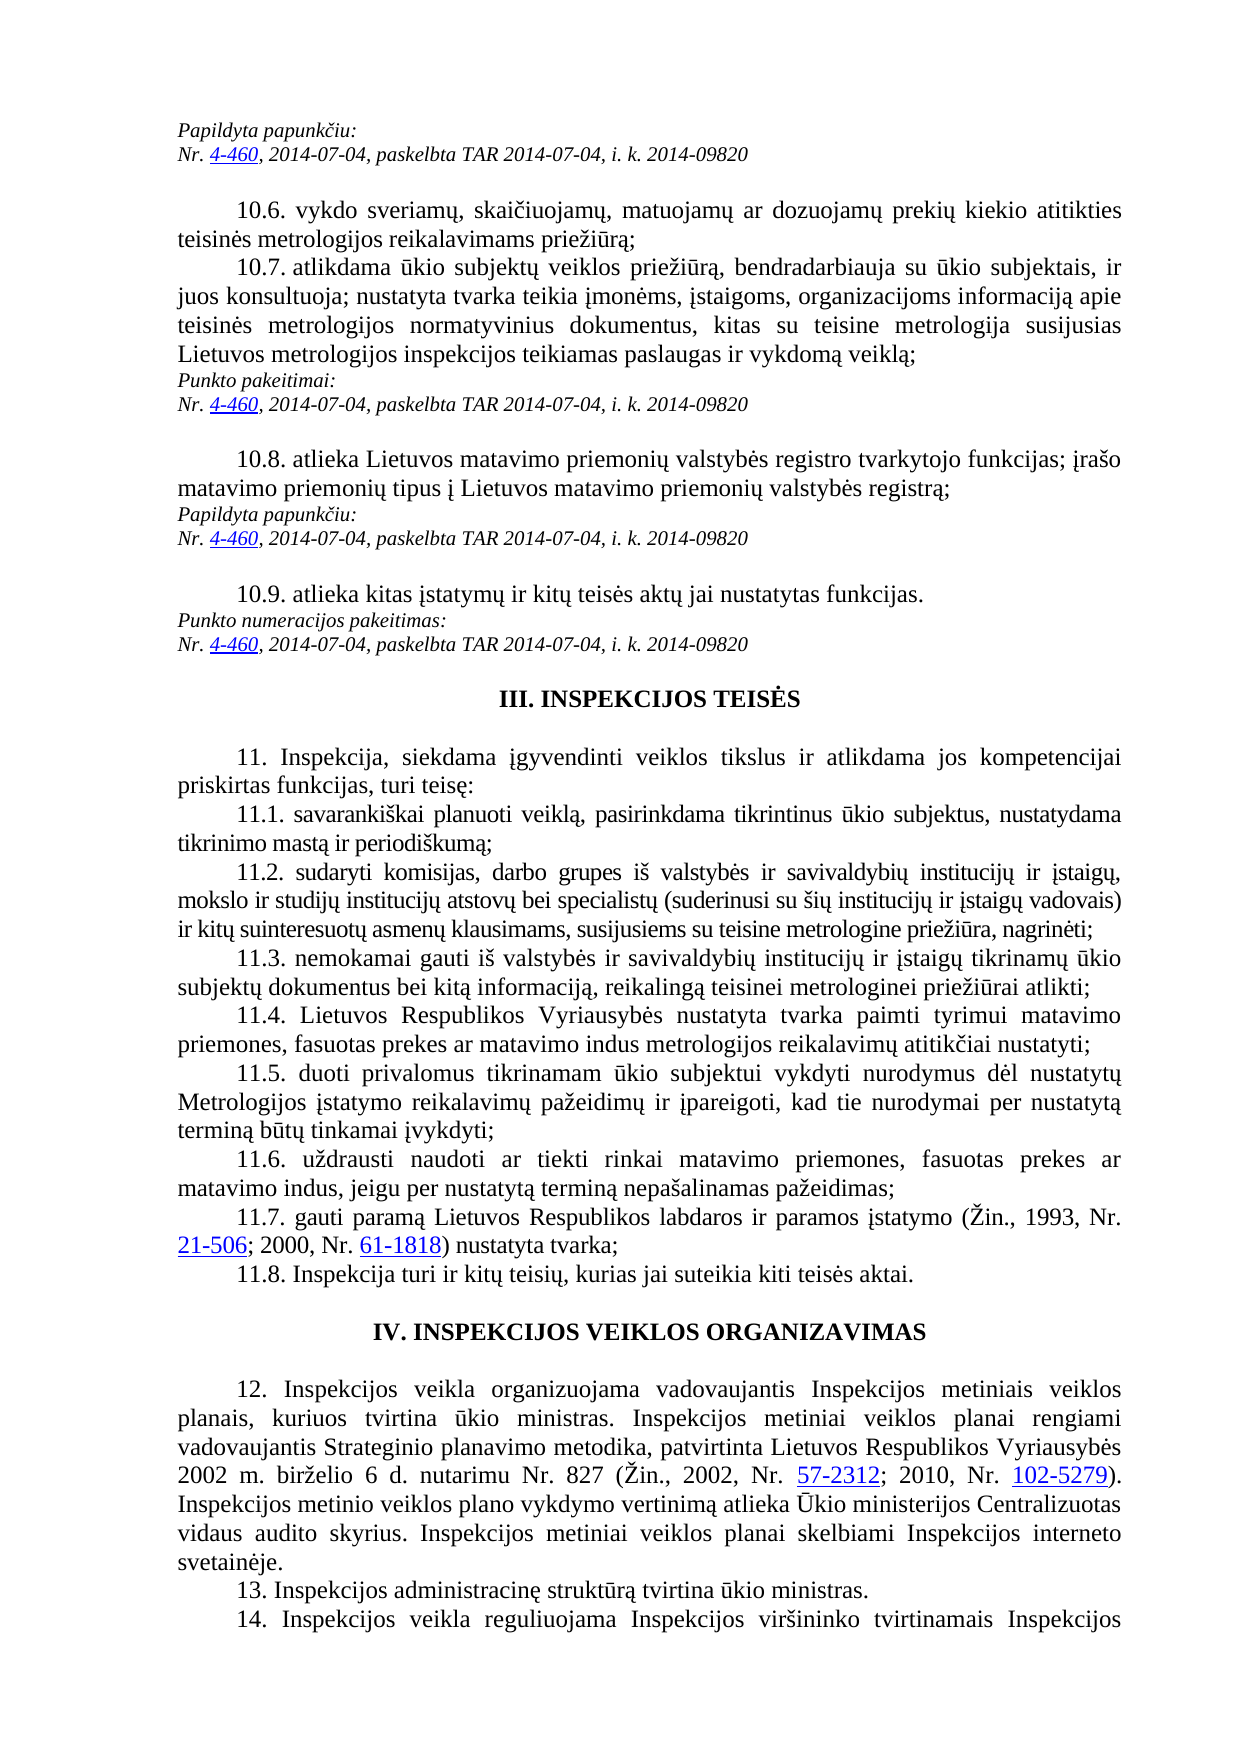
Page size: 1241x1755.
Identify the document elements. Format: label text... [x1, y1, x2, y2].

text 11.6. uždrausti naudoti ar tiekti rinkai matavimo priemones, fasuotas prekes ar matavimo indus, jeigu per nustatytą terminą nepašalinamas pažeidimas; [177, 1144, 1122, 1202]
text 11.7. gauti paramą Lietuvos Respublikos labdaros ir paramos įstatymo (Žin., 1993, Nr. 21-506; 2000, Nr. 61-1818) nustatyta tvarka; [177, 1202, 1122, 1259]
text Punkto pakeitimai: [177, 367, 1122, 392]
text 11.2. sudaryti komisijas, darbo grupes iš valstybės ir savivaldybių institucijų ir įstaigų, mokslo ir studijų institucijų atstovų bei specialistų (suderinusi su šių institucijų ir įstaigų vadovais) ir kitų suinteresuotų asmenų klausimams, susijusiems su teisine metrologine priežiūra, nagrinėti; [177, 857, 1122, 943]
text 13. Inspekcijos administracinę struktūrą tvirtina ūkio ministras. [177, 1576, 1122, 1604]
text 11.3. nemokamai gauti iš valstybės ir savivaldybių institucijų ir įstaigų tikrinamų ūkio subjektų dokumentus bei kitą informaciją, reikalingą teisinei metrologinei priežiūrai atlikti; [177, 943, 1122, 1001]
text IV. INSPEKCIJOS VEIKLOS ORGANIZAVIMAS [177, 1317, 1122, 1346]
text 11.1. savarankiškai planuoti veiklą, pasirinkdama tikrintinus ūkio subjektus, nustatydama tikrinimo mastą ir periodiškumą; [177, 799, 1122, 857]
text Nr. 4-460, 2014-07-04, paskelbta TAR 2014-07-04, i. k. 2014-09820 [177, 392, 1122, 416]
text Papildyta papunkčiu: [177, 118, 1122, 142]
text 11.4. Lietuvos Respublikos Vyriausybės nustatyta tvarka paimti tyrimui matavimo priemones, fasuotas prekes ar matavimo indus metrologijos reikalavimų atitikčiai nustatyti; [177, 1001, 1122, 1058]
text Punkto numeracijos pakeitimas: [177, 607, 1122, 632]
text Nr. 4-460, 2014-07-04, paskelbta TAR 2014-07-04, i. k. 2014-09820 [177, 142, 1122, 166]
text 10.6. vykdo sveriamų, skaičiuojamų, matuojamų ar dozuojamų prekių kiekio atitikties teisinės metrologijos reikalavimams priežiūrą; [177, 195, 1122, 252]
text 11.8. Inspekcija turi ir kitų teisių, kurias jai suteikia kiti teisės aktai. [177, 1259, 1122, 1288]
text III. INSPEKCIJOS TEISĖS [177, 684, 1122, 713]
text Papildyta papunkčiu: [177, 502, 1122, 526]
text 10.8. atlieka Lietuvos matavimo priemonių valstybės registro tvarkytojo funkcijas; įrašo matavimo priemonių tipus į Lietuvos matavimo priemonių valstybės registrą; [177, 444, 1122, 502]
text Nr. 4-460, 2014-07-04, paskelbta TAR 2014-07-04, i. k. 2014-09820 [177, 632, 1122, 656]
text Nr. 4-460, 2014-07-04, paskelbta TAR 2014-07-04, i. k. 2014-09820 [177, 526, 1122, 550]
text 12. Inspekcijos veikla organizuojama vadovaujantis Inspekcijos metiniais veiklos planais, kuriuos tvirtina ūkio ministras. Inspekcijos metiniai veiklos planai rengiami vadovaujantis Strateginio planavimo metodika, patvirtinta Lietuvos Respublikos Vyriausybės 2002 m. birželio 6 d. nutarimu Nr. 827 (Žin., 2002, Nr. 57-2312; 2010, Nr. 102-5279). Inspekcijos metinio veiklos plano vykdymo vertinimą atlieka Ūkio ministerijos Centralizuotas vidaus audito skyrius. Inspekcijos metiniai veiklos planai skelbiami Inspekcijos interneto svetainėje. [177, 1374, 1122, 1576]
text 14. Inspekcijos veikla reguliuojama Inspekcijos viršininko tvirtinamais Inspekcijos [177, 1604, 1122, 1633]
text 10.9. atlieka kitas įstatymų ir kitų teisės aktų jai nustatytas funkcijas. [177, 579, 1122, 607]
text 10.7. atlikdama ūkio subjektų veiklos priežiūrą, bendradarbiauja su ūkio subjektais, ir juos konsultuoja; nustatyta tvarka teikia įmonėms, įstaigoms, organizacijoms informaciją apie teisinės metrologijos normatyvinius dokumentus, kitas su teisine metrologija susijusias Lietuvos metrologijos inspekcijos teikiamas paslaugas ir vykdomą veiklą; [177, 252, 1122, 367]
text 11. Inspekcija, siekdama įgyvendinti veiklos tikslus ir atlikdama jos kompetencijai priskirtas funkcijas, turi teisę: [177, 742, 1122, 799]
text 11.5. duoti privalomus tikrinamam ūkio subjektui vykdyti nurodymus dėl nustatytų Metrologijos įstatymo reikalavimų pažeidimų ir įpareigoti, kad tie nurodymai per nustatytą terminą būtų tinkamai įvykdyti; [177, 1058, 1122, 1144]
